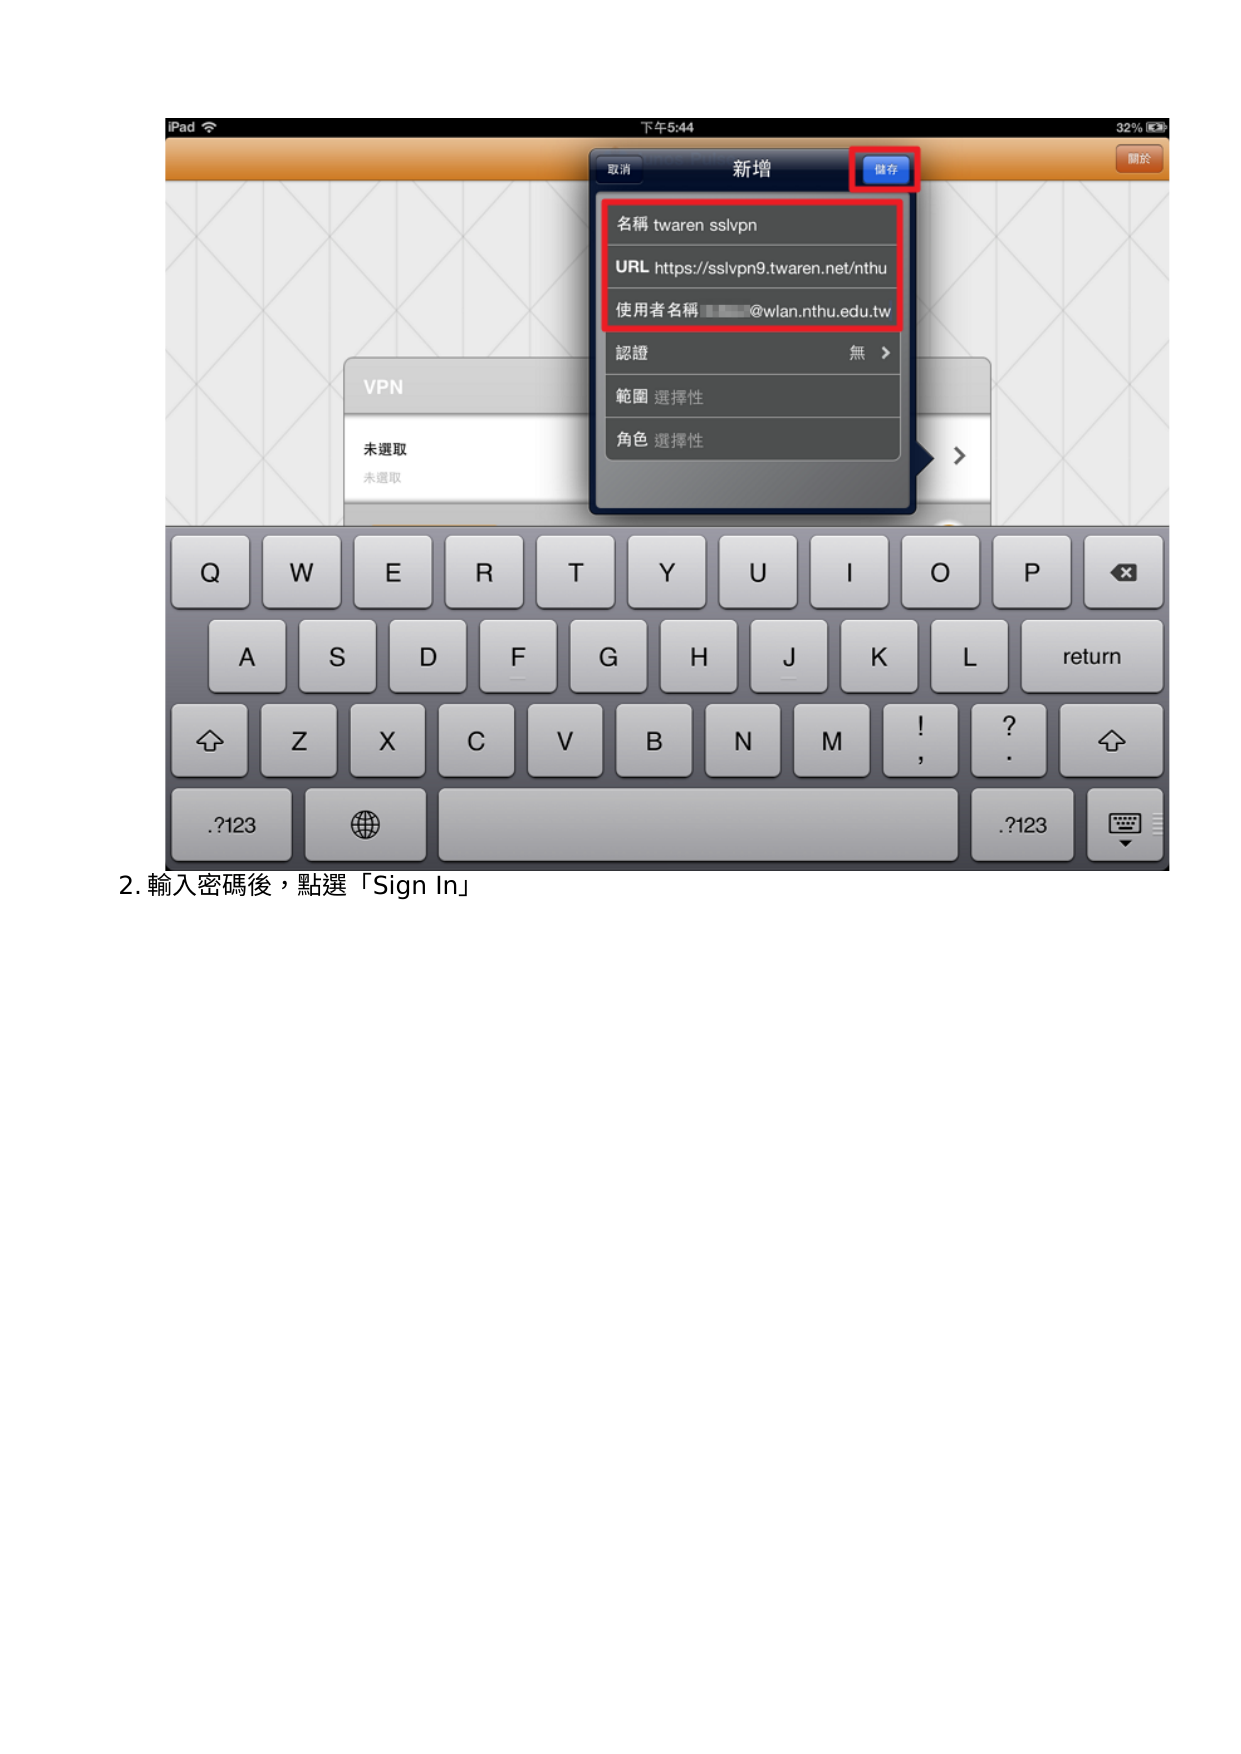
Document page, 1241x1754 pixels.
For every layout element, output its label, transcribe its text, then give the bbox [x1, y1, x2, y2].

list [142, 118, 165, 871]
list 輸入密碼後，點選「Sign In」 [118, 871, 1122, 900]
picture [165, 118, 1170, 871]
